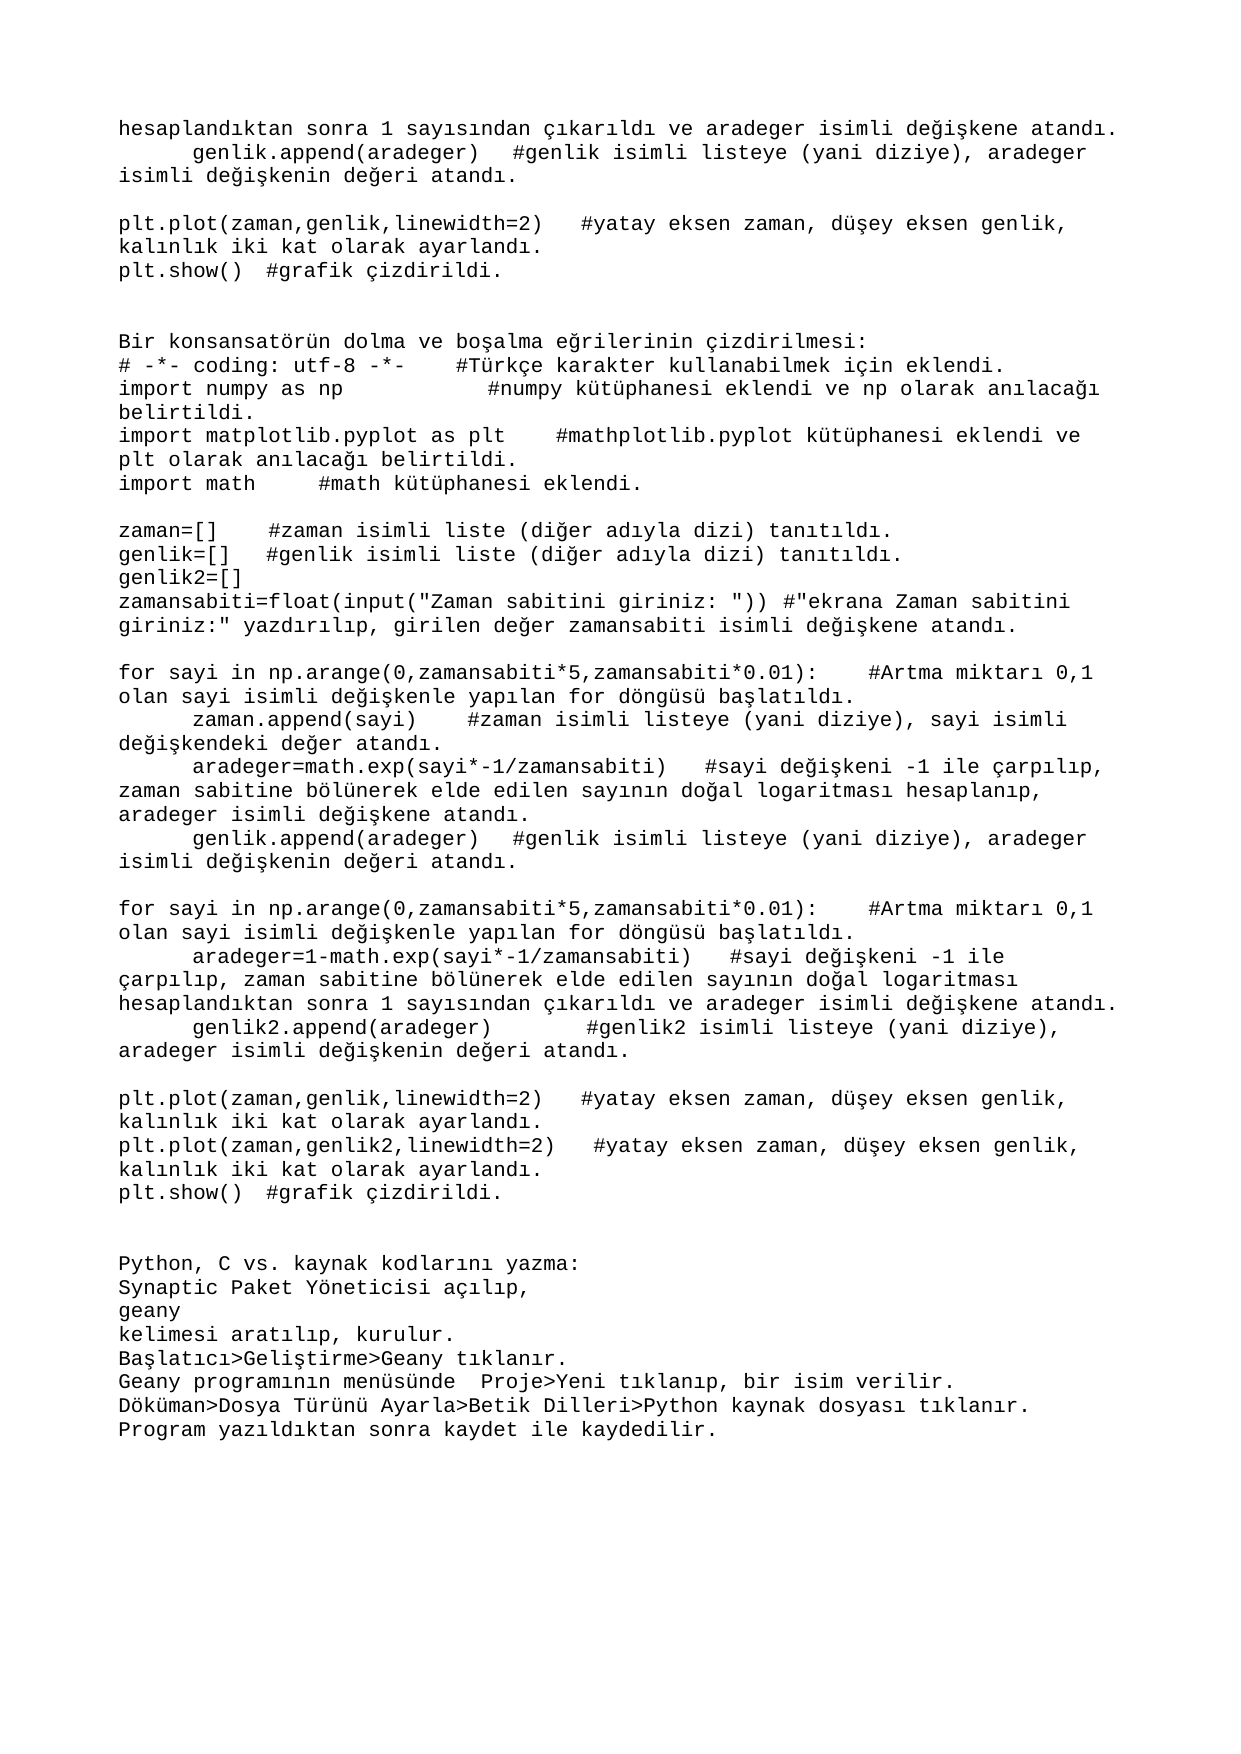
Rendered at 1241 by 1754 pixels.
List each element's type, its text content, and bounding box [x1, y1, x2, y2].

text plt.show() #grafik çizdirildi. [118, 260, 1122, 284]
text Synaptic Paket Yöneticisi açılıp, [118, 1277, 1122, 1300]
text Bir konsansatörün dolma ve boşalma eğrilerinin çizdirilmesi: [118, 331, 1122, 354]
text genlik.append(aradeger) #genlik isimli listeye (yani diziye), aradeger isimli değişkenin değeri atandı. [118, 142, 1122, 189]
text # -*- coding: utf-8 -*- #Türkçe karakter kullanabilmek için eklendi. [118, 354, 1122, 378]
text Döküman>Dosya Türünü Ayarla>Betik Dilleri>Python kaynak dosyası tıklanır. [118, 1395, 1122, 1419]
text geany [118, 1300, 1122, 1324]
text for sayi in np.arange(0,zamansabiti*5,zamansabiti*0.01): #Artma miktarı 0,1 olan sayi isimli değişkenle yapılan for döngüsü başlatıldı. [118, 662, 1122, 709]
text hesaplandıktan sonra 1 sayısından çıkarıldı ve aradeger isimli değişkene atandı. [118, 118, 1122, 142]
text kelimesi aratılıp, kurulur. [118, 1324, 1122, 1348]
text aradeger=math.exp(sayi*-1/zamansabiti) #sayi değişkeni -1 ile çarpılıp, zaman sabitine bölünerek elde edilen sayının doğal logaritması hesaplanıp, aradeger isimli değişkene atandı. [118, 757, 1122, 827]
text genlik2=[] [118, 567, 1122, 591]
text plt.show() #grafik çizdirildi. [118, 1182, 1122, 1206]
text aradeger=1-math.exp(sayi*-1/zamansabiti) #sayi değişkeni -1 ile çarpılıp, zaman sabitine bölünerek elde edilen sayının doğal logaritması hesaplandıktan sonra 1 sayısından çıkarıldı ve aradeger isimli değişkene atandı. [118, 946, 1122, 1017]
text Geany programının menüsünde Proje>Yeni tıklanıp, bir isim verilir. [118, 1371, 1122, 1395]
text Program yazıldıktan sonra kaydet ile kaydedilir. [118, 1419, 1122, 1442]
text plt.plot(zaman,genlik2,linewidth=2) #yatay eksen zaman, düşey eksen genlik, kalınlık iki kat olarak ayarlandı. [118, 1135, 1122, 1182]
text for sayi in np.arange(0,zamansabiti*5,zamansabiti*0.01): #Artma miktarı 0,1 olan sayi isimli değişkenle yapılan for döngüsü başlatıldı. [118, 898, 1122, 946]
text plt.plot(zaman,genlik,linewidth=2) #yatay eksen zaman, düşey eksen genlik, kalınlık iki kat olarak ayarlandı. [118, 213, 1122, 260]
text zamansabiti=float(input("Zaman sabitini giriniz: ")) #"ekrana Zaman sabitini giriniz:" yazdırılıp, girilen değer zamansabiti isimli değişkene atandı. [118, 591, 1122, 638]
text import numpy as np #numpy kütüphanesi eklendi ve np olarak anılacağı belirtildi. [118, 378, 1122, 426]
text plt.plot(zaman,genlik,linewidth=2) #yatay eksen zaman, düşey eksen genlik, kalınlık iki kat olarak ayarlandı. [118, 1088, 1122, 1135]
text zaman=[] #zaman isimli liste (diğer adıyla dizi) tanıtıldı. [118, 520, 1122, 544]
text genlik2.append(aradeger) #genlik2 isimli listeye (yani diziye), aradeger isimli değişkenin değeri atandı. [118, 1017, 1122, 1064]
text genlik.append(aradeger) #genlik isimli listeye (yani diziye), aradeger isimli değişkenin değeri atandı. [118, 827, 1122, 875]
text Başlatıcı>Geliştirme>Geany tıklanır. [118, 1348, 1122, 1371]
text zaman.append(sayi) #zaman isimli listeye (yani diziye), sayi isimli değişkendeki değer atandı. [118, 709, 1122, 757]
text import math #math kütüphanesi eklendi. [118, 473, 1122, 496]
text Python, C vs. kaynak kodlarını yazma: [118, 1253, 1122, 1277]
text genlik=[] #genlik isimli liste (diğer adıyla dizi) tanıtıldı. [118, 544, 1122, 567]
text import matplotlib.pyplot as plt #mathplotlib.pyplot kütüphanesi eklendi ve plt olarak anılacağı belirtildi. [118, 426, 1122, 473]
